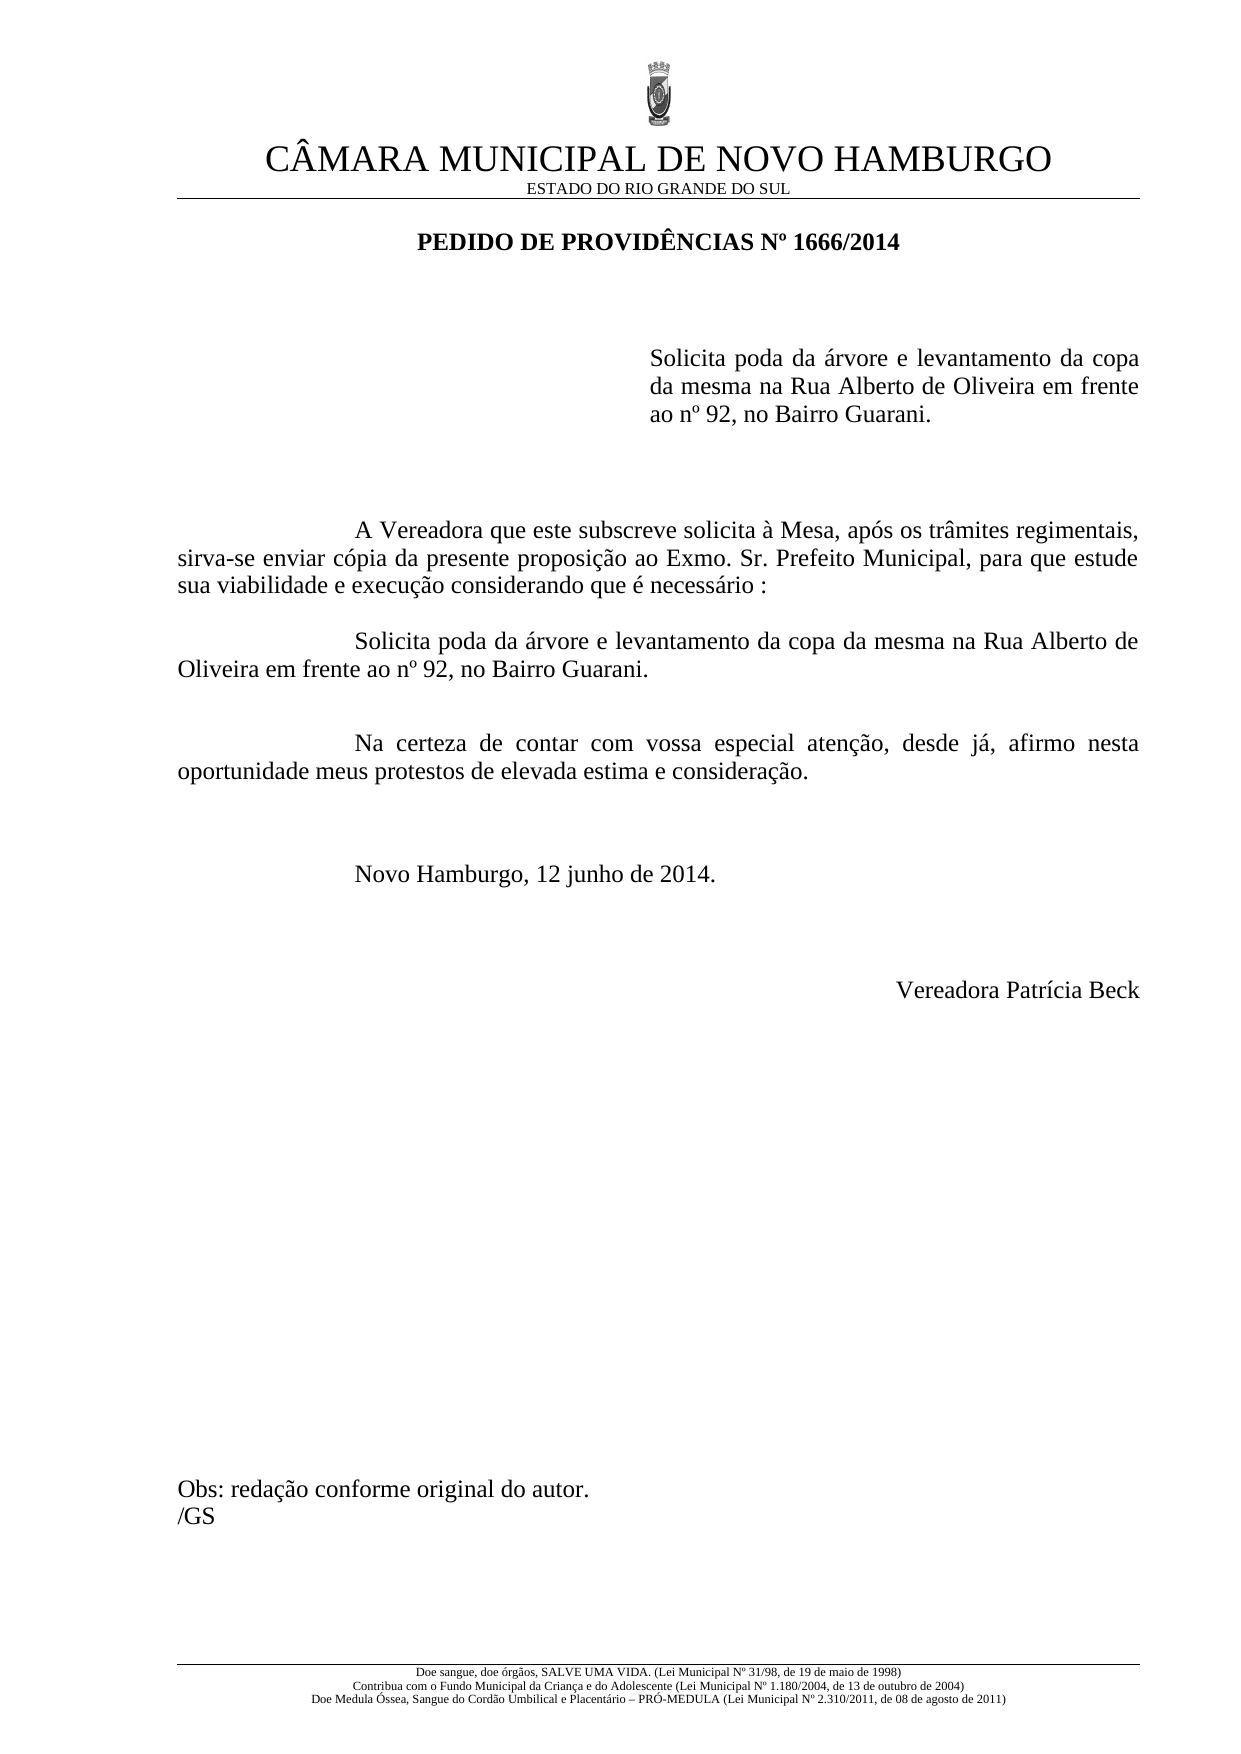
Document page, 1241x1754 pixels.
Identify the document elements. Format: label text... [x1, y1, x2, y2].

text A Vereadora que este subscreve solicita à Mesa, após os trâmites regimentais, sirva-se enviar cópia da presente proposição ao Exmo. Sr. Prefeito Municipal, para que estude sua viabilidade e execução considerando que é necessário : [177, 516, 1140, 599]
text PEDIDO DE PROVIDÊNCIAS Nº 1666/2014 [177, 228, 1140, 256]
text Obs: redação conforme original do autor. [177, 1475, 1140, 1502]
text Vereadora Patrícia Beck [649, 976, 1140, 1004]
text /GS [177, 1502, 1140, 1530]
text Solicita poda da árvore e levantamento da copa da mesma na Rua Alberto de Oliveira em frente ao nº 92, no Bairro Guarani. [177, 627, 1140, 682]
text Na certeza de contar com vossa especial atenção, desde já, afirmo nesta oportunidade meus protestos de elevada estima e consideração. [177, 729, 1140, 785]
text Solicita poda da árvore e levantamento da copa da mesma na Rua Alberto de Oliveira em frente ao nº 92, no Bairro Guarani. [649, 344, 1140, 428]
text Novo Hamburgo, 12 junho de 2014. [177, 860, 1140, 887]
